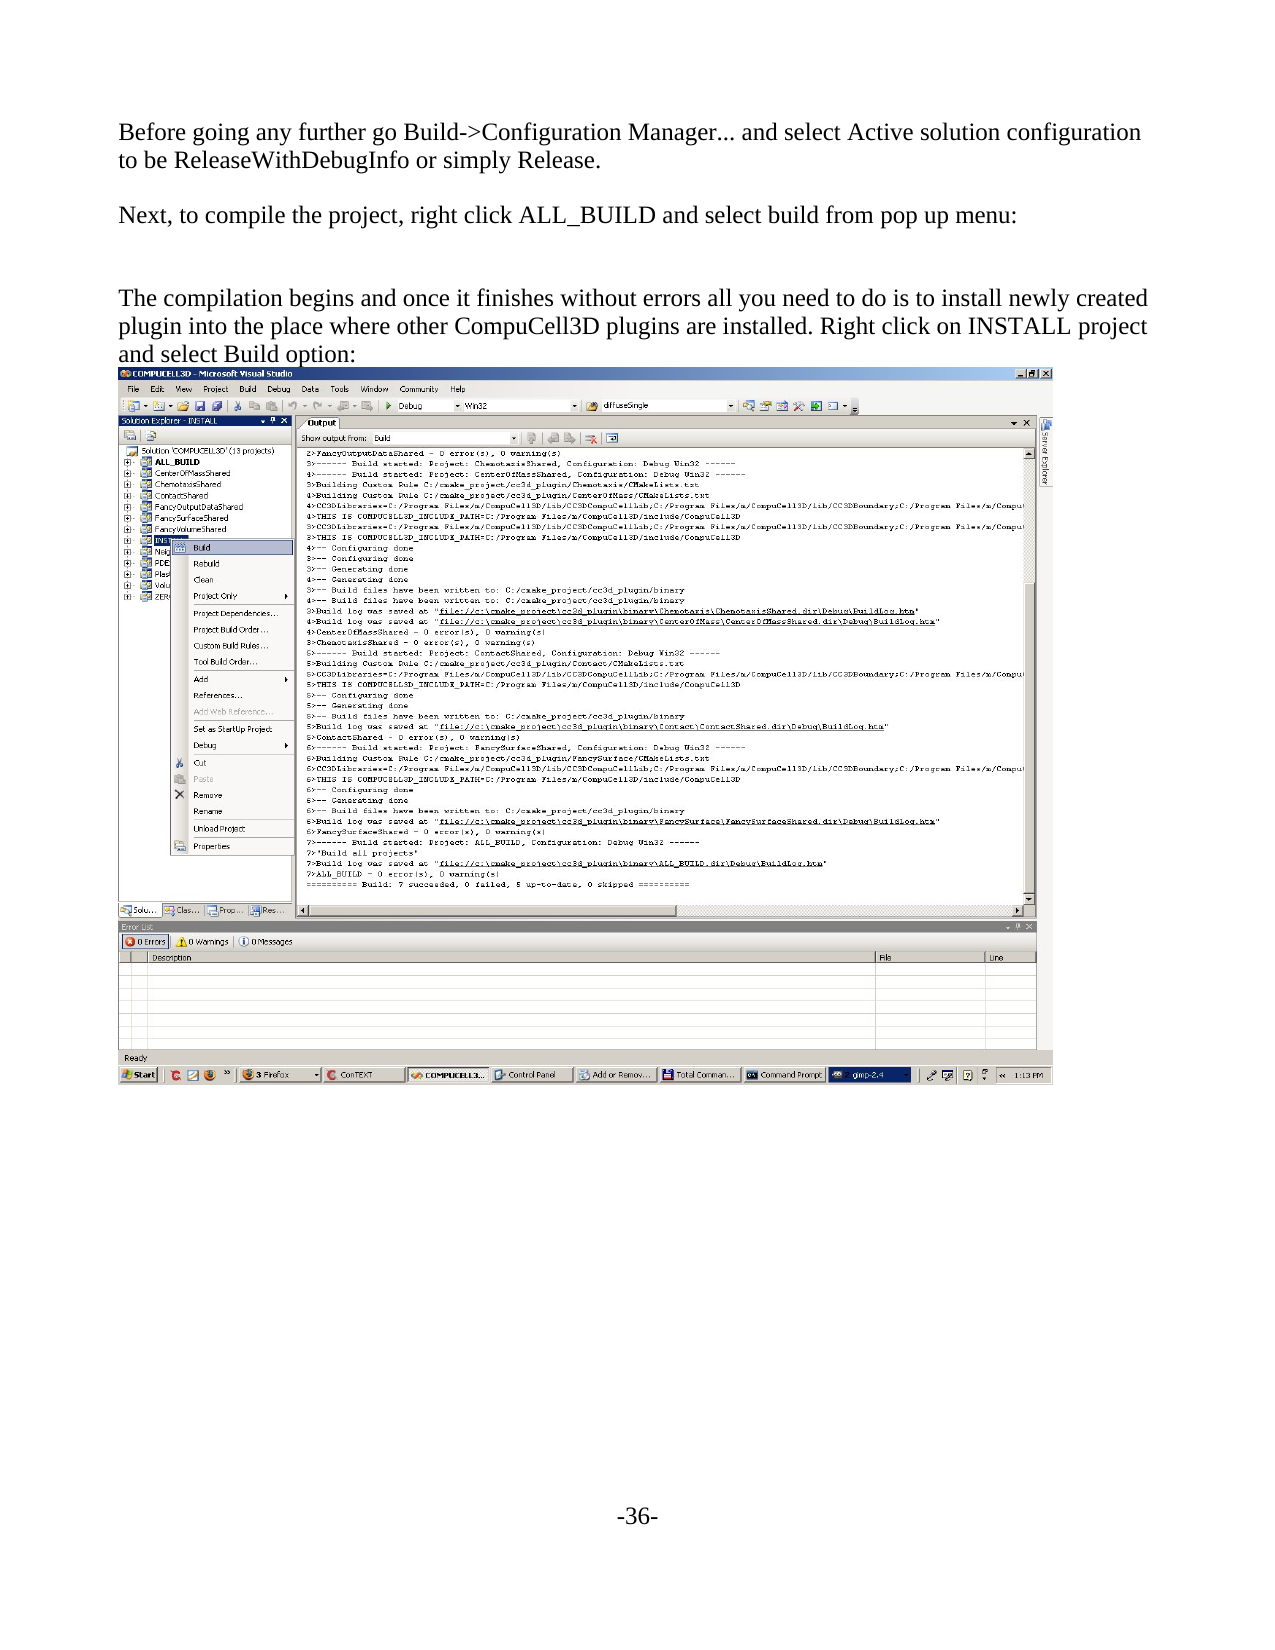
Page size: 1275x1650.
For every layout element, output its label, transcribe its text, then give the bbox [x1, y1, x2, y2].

text Before going any further go Build->Configuration Manager... and select Active solution configuration to be ReleaseWithDebugInfo or simply Release. [118, 118, 1157, 173]
text Next, to compile the project, right click ALL_BUILD and select build from pop up menu: [118, 201, 1157, 229]
picture [118, 367, 1053, 1085]
text The compilation begins and once it finishes without errors all you need to do is to install newly created plugin into the place where other CompuCell3D plugins are installed. Right click on INSTALL project and select Build option: [118, 284, 1157, 367]
